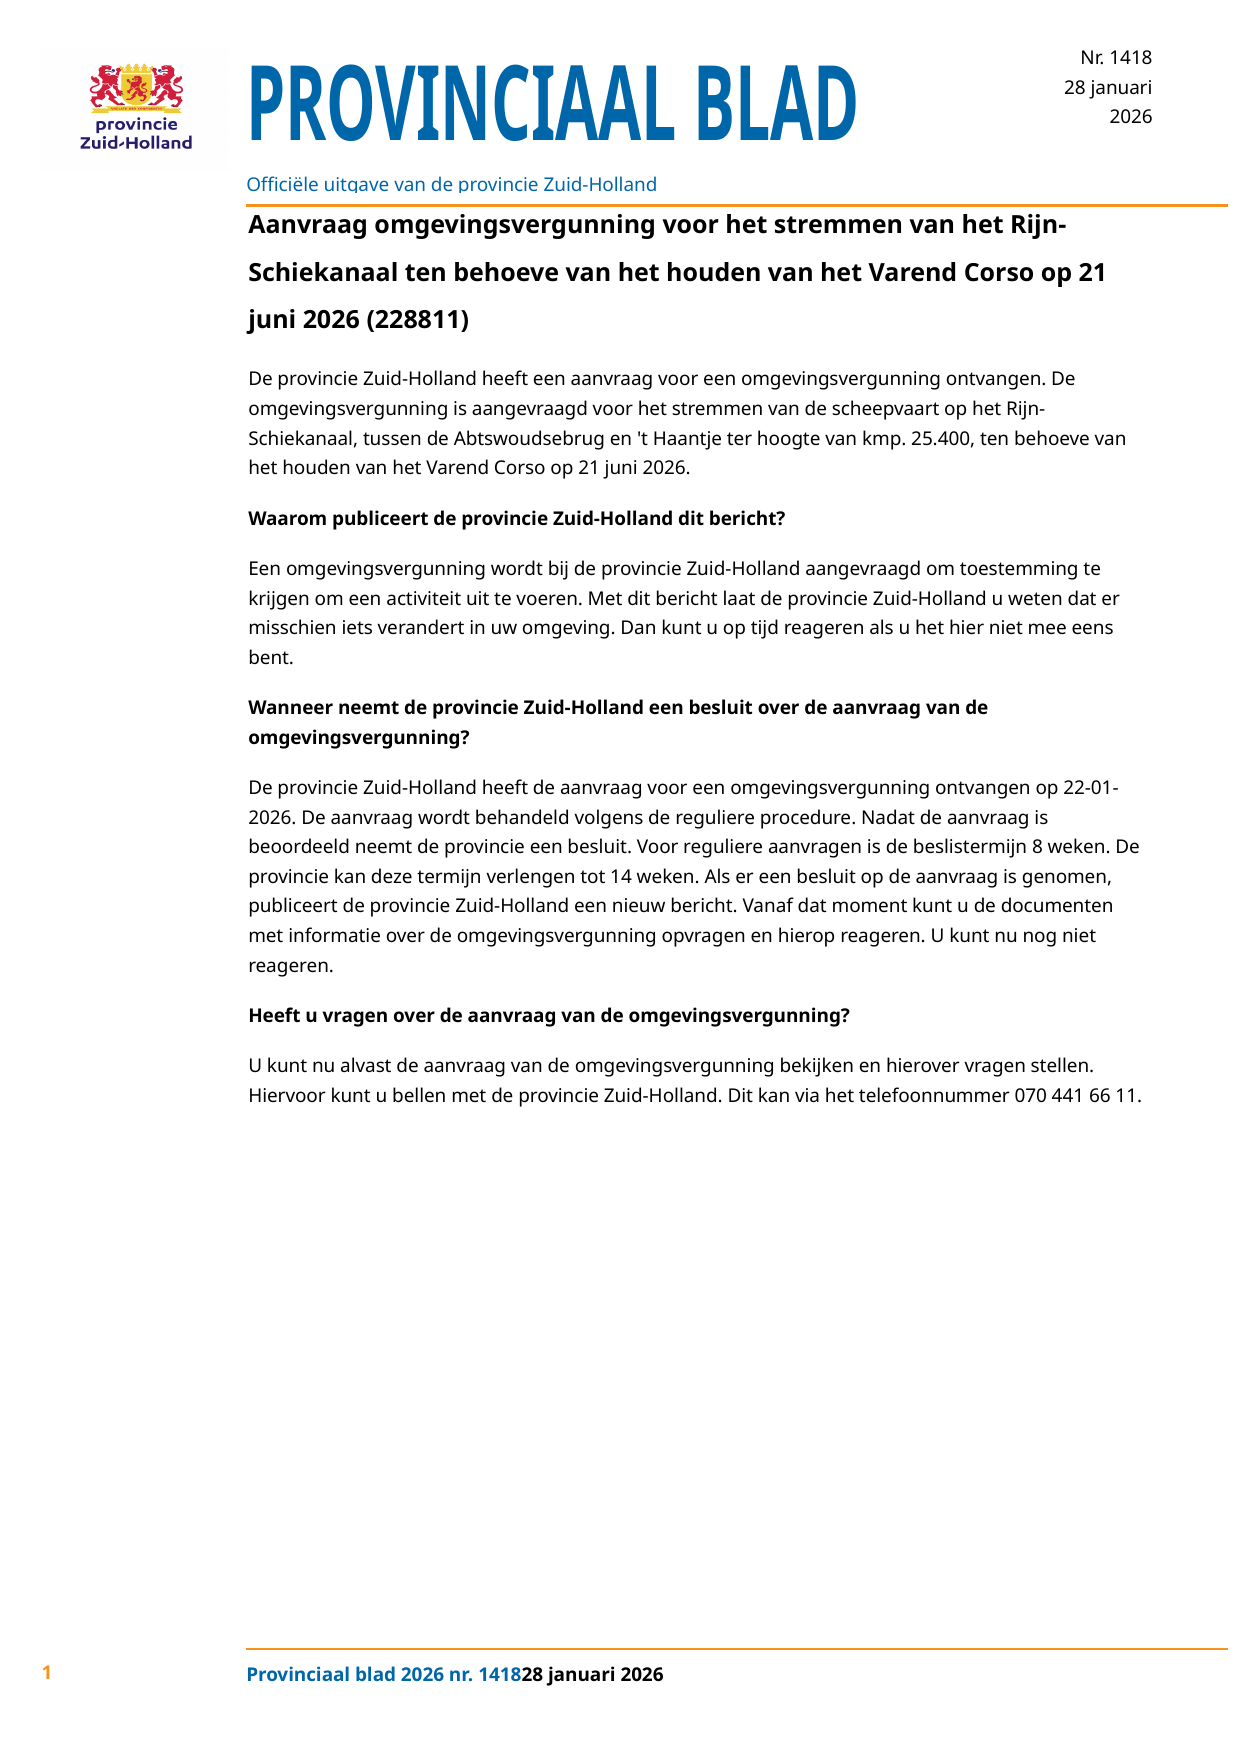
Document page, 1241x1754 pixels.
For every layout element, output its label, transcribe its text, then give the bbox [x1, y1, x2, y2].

text Wanneer neemt de provincie Zuid-Holland een besluit over de aanvraag van de omgevingsvergunning? [248, 694, 1152, 749]
text Waarom publiceert de provincie Zuid-Holland dit bericht? [248, 505, 1152, 530]
text Aanvraag omgevingsvergunning voor het stremmen van het Rijn-Schiekanaal ten behoeve van het houden van het Varend Corso op 21 juni 2026 (228811) [248, 207, 1152, 336]
text De provincie Zuid-Holland heeft een aanvraag voor een omgevingsvergunning ontvangen. De omgevingsvergunning is aangevraagd voor het stremmen van de scheepvaart op het Rijn-Schiekanaal, tussen de Abtswoudsebrug en 't Haantje ter hoogte van kmp. 25.400, ten behoeve van het houden van het Varend Corso op 21 juni 2026. [248, 366, 1152, 480]
text Een omgevingsvergunning wordt bij de provincie Zuid-Holland aangevraagd om toestemming te krijgen om een activiteit uit te voeren. Met dit bericht laat de provincie Zuid-Holland u weten dat er misschien iets verandert in uw omgeving. Dan kunt u op tijd reageren als u het hier niet mee eens bent. [248, 555, 1152, 669]
text U kunt nu alvast de aanvraag van de omgevingsvergunning bekijken en hierover vragen stellen. Hiervoor kunt u bellen met de provincie Zuid-Holland. Dit kan via het telefoonnummer 070 441 66 11. [248, 1053, 1152, 1108]
text De provincie Zuid-Holland heeft de aanvraag voor een omgevingsvergunning ontvangen op 22-01-2026. De aanvraag wordt behandeld volgens de reguliere procedure. Nadat de aanvraag is beoordeeld neemt de provincie een besluit. Voor reguliere aanvragen is de beslistermijn 8 weken. De provincie kan deze termijn verlengen tot 14 weken. Als er een besluit op de aanvraag is genomen, publiceert de provincie Zuid-Holland een nieuw bericht. Vanaf dat moment kunt u de documenten met informatie over de omgevingsvergunning opvragen en hierop reageren. U kunt nu nog niet reageren. [248, 774, 1152, 977]
text Heeft u vragen over de aanvraag van de omgevingsvergunning? [248, 1002, 1152, 1028]
picture [41, 47, 231, 172]
